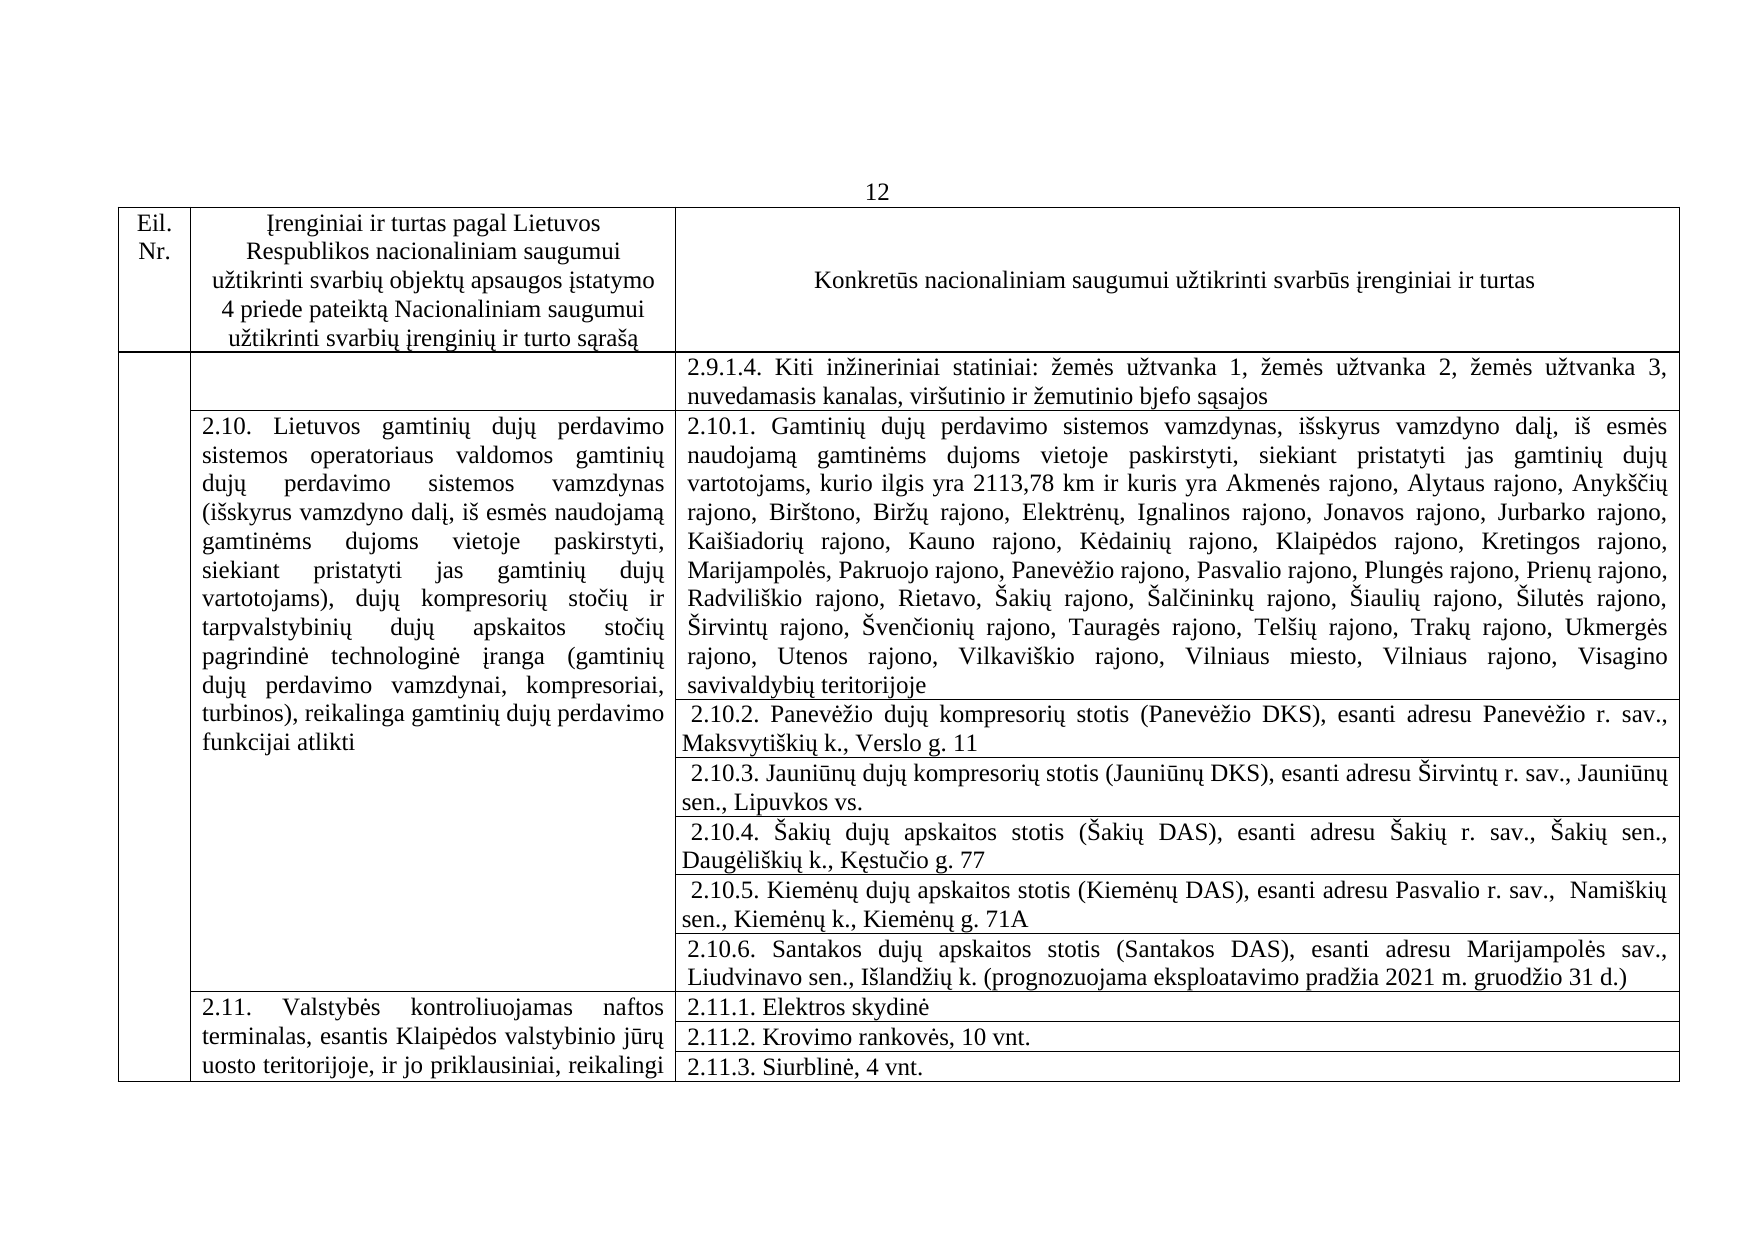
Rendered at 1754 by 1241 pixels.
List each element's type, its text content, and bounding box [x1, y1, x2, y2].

table_cell 2.10.4. Šakių dujų apskaitos stotis (Šakių DAS), esanti adresu Šakių r. sav., Šakių sen., Daugėliškių k., Kęstučio g. 77 [676, 817, 1679, 874]
table_cell 2.10.5. Kiemėnų dujų apskaitos stotis (Kiemėnų DAS), esanti adresu Pasvalio r. sav., Namiškių sen., Kiemėnų k., Kiemėnų g. 71A [676, 875, 1679, 933]
table_cell 2.11. Valstybės kontroliuojamas naftos terminalas, esantis Klaipėdos valstybinio jūrų uosto teritorijoje, ir jo priklausiniai, reikalingi [191, 992, 675, 1081]
table_header Konkretūs nacionaliniam saugumui užtikrinti svarbūs įrenginiai ir turtas [676, 208, 1679, 351]
table_cell 2.9.1.4. Kiti inžineriniai statiniai: žemės užtvanka 1, žemės užtvanka 2, žemės užtvanka 3, nuvedamasis kanalas, viršutinio ir žemutinio bjefo sąsajos [676, 353, 1679, 410]
table_cell 2.10.3. Jauniūnų dujų kompresorių stotis (Jauniūnų DKS), esanti adresu Širvintų r. sav., Jauniūnų sen., Lipuvkos vs. [676, 758, 1679, 816]
table_cell 2.11.3. Siurblinė, 4 vnt. [676, 1052, 1679, 1081]
table_cell [191, 353, 675, 410]
table_cell 2.11.1. Elektros skydinė [676, 992, 1679, 1021]
table_cell 2.10. Lietuvos gamtinių dujų perdavimo sistemos operatoriaus valdomos gamtinių dujų perdavimo sistemos vamzdynas (išskyrus vamzdyno dalį, iš esmės naudojamą gamtinėms dujoms vietoje paskirstyti, siekiant pristatyti jas gamtinių dujų vartotojams), dujų kompresorių stočių ir tarpvalstybinių dujų apskaitos stočių pagrindinė technologinė įranga (gamtinių dujų perdavimo vamzdynai, kompresoriai, turbinos), reikalinga gamtinių dujų perdavimo funkcijai atlikti [191, 411, 675, 991]
table_header Įrenginiai ir turtas pagal Lietuvos Respublikos nacionaliniam saugumui užtikrinti svarbių objektų apsaugos įstatymo 4 priede pateiktą Nacionaliniam saugumui užtikrinti svarbių įrenginių ir turto sąrašą [191, 208, 675, 351]
table_cell [119, 353, 190, 1081]
table_cell 2.10.6. Santakos dujų apskaitos stotis (Santakos DAS), esanti adresu Marijampolės sav., Liudvinavo sen., Išlandžių k. (prognozuojama eksploatavimo pradžia 2021 m. gruodžio 31 d.) [676, 934, 1679, 991]
table_header Eil. Nr. [119, 208, 190, 351]
table_cell 2.10.2. Panevėžio dujų kompresorių stotis (Panevėžio DKS), esanti adresu Panevėžio r. sav., Maksvytiškių k., Verslo g. 11 [676, 700, 1679, 757]
table_cell 2.10.1. Gamtinių dujų perdavimo sistemos vamzdynas, išskyrus vamzdyno dalį, iš esmės naudojamą gamtinėms dujoms vietoje paskirstyti, siekiant pristatyti jas gamtinių dujų vartotojams, kurio ilgis yra 2113,78 km ir kuris yra Akmenės rajono, Alytaus rajono, Anykščių rajono, Birštono, Biržų rajono, Elektrėnų, Ignalinos rajono, Jonavos rajono, Jurbarko rajono, Kaišiadorių rajono, Kauno rajono, Kėdainių rajono, Klaipėdos rajono, Kretingos rajono, Marijampolės, Pakruojo rajono, Panevėžio rajono, Pasvalio rajono, Plungės rajono, Prienų rajono, Radviliškio rajono, Rietavo, Šakių rajono, Šalčininkų rajono, Šiaulių rajono, Šilutės rajono, Širvintų rajono, Švenčionių rajono, Tauragės rajono, Telšių rajono, Trakų rajono, Ukmergės rajono, Utenos rajono, Vilkaviškio rajono, Vilniaus miesto, Vilniaus rajono, Visagino savivaldybių teritorijoje [676, 411, 1679, 698]
table_cell 2.11.2. Krovimo rankovės, 10 vnt. [676, 1022, 1679, 1051]
